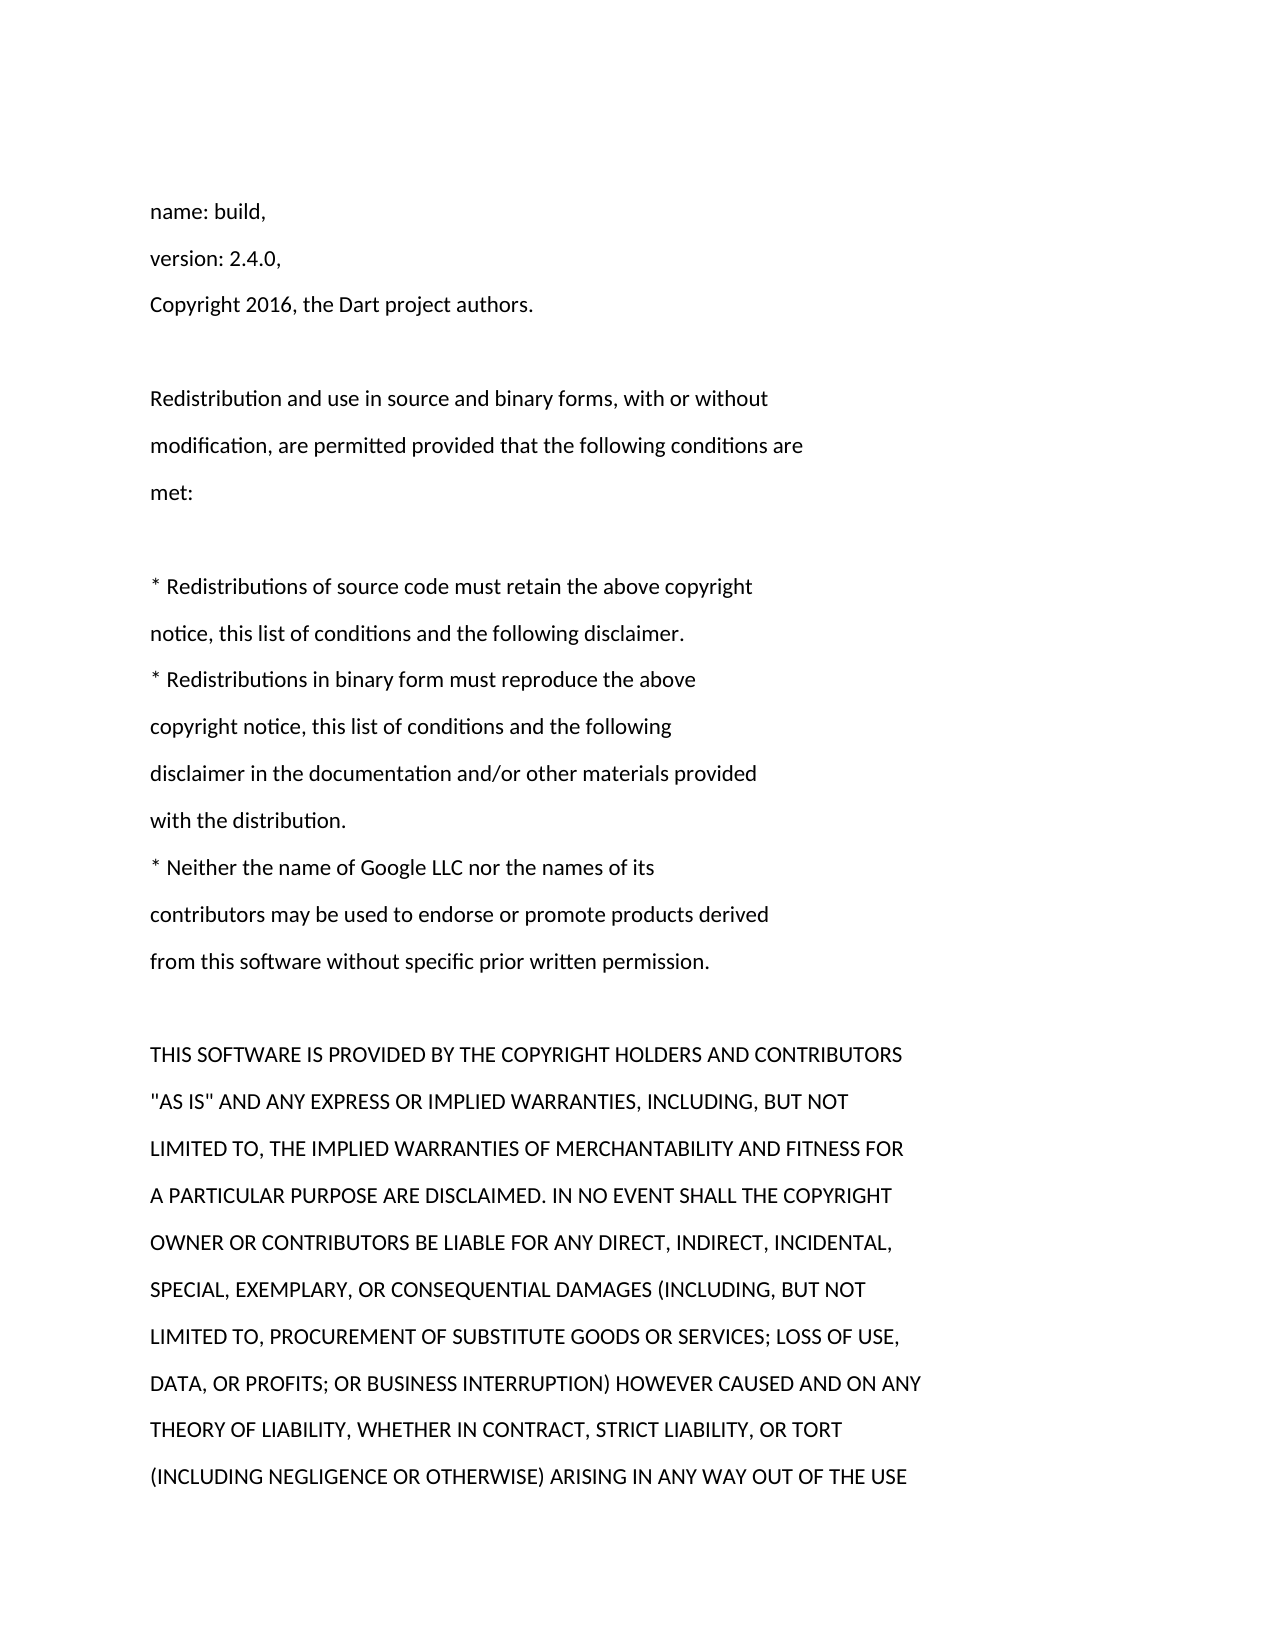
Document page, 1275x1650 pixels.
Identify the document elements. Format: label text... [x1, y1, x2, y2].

text version: 2.4.0, [150, 244, 1125, 272]
text A PARTICULAR PURPOSE ARE DISCLAIMED. IN NO EVENT SHALL THE COPYRIGHT [150, 1181, 1125, 1209]
text SPECIAL, EXEMPLARY, OR CONSEQUENTIAL DAMAGES (INCLUDING, BUT NOT [150, 1275, 1125, 1303]
text THIS SOFTWARE IS PROVIDED BY THE COPYRIGHT HOLDERS AND CONTRIBUTORS [150, 1041, 1125, 1069]
text "AS IS" AND ANY EXPRESS OR IMPLIED WARRANTIES, INCLUDING, BUT NOT [150, 1087, 1125, 1116]
text name: build, [150, 197, 1125, 225]
text with the distribution. [150, 806, 1125, 834]
text LIMITED TO, PROCUREMENT OF SUBSTITUTE GOODS OR SERVICES; LOSS OF USE, [150, 1322, 1125, 1350]
text Copyright 2016, the Dart project authors. [150, 291, 1125, 319]
text contributors may be used to endorse or promote products derived [150, 900, 1125, 928]
text notice, this list of conditions and the following disclaimer. [150, 619, 1125, 647]
text * Redistributions of source code must retain the above copyright [150, 572, 1125, 600]
text (INCLUDING NEGLIGENCE OR OTHERWISE) ARISING IN ANY WAY OUT OF THE USE [150, 1462, 1125, 1491]
text THEORY OF LIABILITY, WHETHER IN CONTRACT, STRICT LIABILITY, OR TORT [150, 1416, 1125, 1444]
text from this software without specific prior written permission. [150, 947, 1125, 975]
text Redistribution and use in source and binary forms, with or without [150, 384, 1125, 412]
text met: [150, 478, 1125, 506]
text LIMITED TO, THE IMPLIED WARRANTIES OF MERCHANTABILITY AND FITNESS FOR [150, 1134, 1125, 1162]
text copyright notice, this list of conditions and the following [150, 712, 1125, 741]
text modification, are permitted provided that the following conditions are [150, 431, 1125, 459]
text DATA, OR PROFITS; OR BUSINESS INTERRUPTION) HOWEVER CAUSED AND ON ANY [150, 1369, 1125, 1397]
text * Redistributions in binary form must reproduce the above [150, 666, 1125, 694]
text disclaimer in the documentation and/or other materials provided [150, 759, 1125, 787]
text * Neither the name of Google LLC nor the names of its [150, 853, 1125, 881]
text OWNER OR CONTRIBUTORS BE LIABLE FOR ANY DIRECT, INDIRECT, INCIDENTAL, [150, 1228, 1125, 1256]
